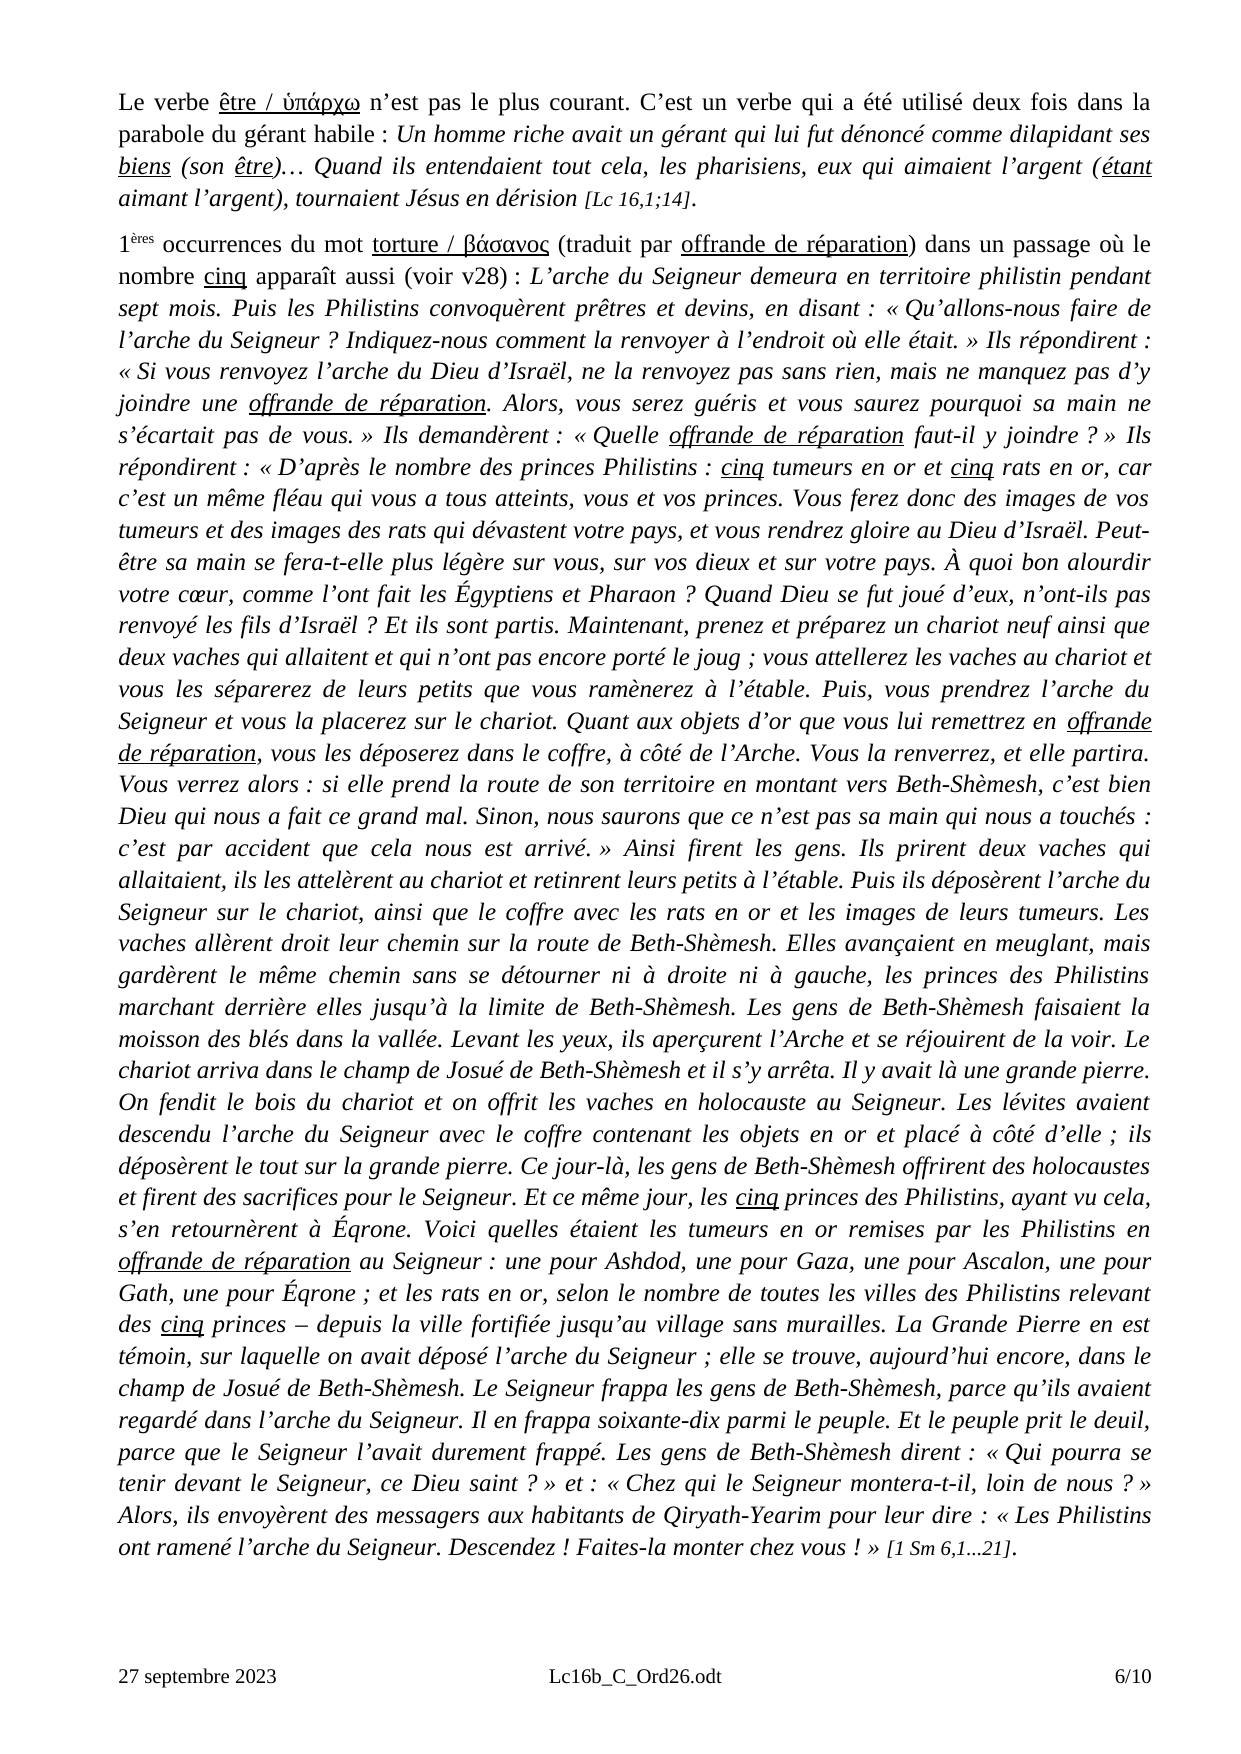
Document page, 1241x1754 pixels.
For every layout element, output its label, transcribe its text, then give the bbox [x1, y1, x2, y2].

text Le verbe être / ὑπάρχω n’est pas le plus courant. C’est un verbe qui a été utilisé deux fois dans la parabole du gérant habile : Un homme riche avait un gérant qui lui fut dénoncé comme dilapidant ses biens (son être)… Quand ils entendaient tout cela, les pharisiens, eux qui aimaient l’argent (étant aimant l’argent), tournaient Jésus en dérision [Lc 16,1;14]. [118, 88, 1152, 212]
text 1ères occurrences du mot torture / βάσανος (traduit par offrande de réparation) dans un passage où le nombre cinq apparaît aussi (voir v28) : L’arche du Seigneur demeura en territoire philistin pendant sept mois. Puis les Philistins convoquèrent prêtres et devins, en disant : « Qu’allons-nous faire de l’arche du Seigneur ? Indiquez-nous comment la renvoyer à l’endroit où elle était. » Ils répondirent : « Si vous renvoyez l’arche du Dieu d’Israël, ne la renvoyez pas sans rien, mais ne manquez pas d’y joindre une offrande de réparation. Alors, vous serez guéris et vous saurez pourquoi sa main ne s’écartait pas de vous. » Ils demandèrent : « Quelle offrande de réparation faut-il y joindre ? » Ils répondirent : « D’après le nombre des princes Philistins : cinq tumeurs en or et cinq rats en or, car c’est un même fléau qui vous a tous atteints, vous et vos princes. Vous ferez donc des images de vos tumeurs et des images des rats qui dévastent votre pays, et vous rendrez gloire au Dieu d’Israël. Peut-être sa main se fera-t-elle plus légère sur vous, sur vos dieux et sur votre pays. À quoi bon alourdir votre cœur, comme l’ont fait les Égyptiens et Pharaon ? Quand Dieu se fut joué d’eux, n’ont-ils pas renvoyé les fils d’Israël ? Et ils sont partis. Maintenant, prenez et préparez un chariot neuf ainsi que deux vaches qui allaitent et qui n’ont pas encore porté le joug ; vous attellerez les vaches au chariot et vous les séparerez de leurs petits que vous ramènerez à l’étable. Puis, vous prendrez l’arche du Seigneur et vous la placerez sur le chariot. Quant aux objets d’or que vous lui remettrez en offrande de réparation, vous les déposerez dans le coffre, à côté de l’Arche. Vous la renverrez, et elle partira. Vous verrez alors : si elle prend la route de son territoire en montant vers Beth-Shèmesh, c’est bien Dieu qui nous a fait ce grand mal. Sinon, nous saurons que ce n’est pas sa main qui nous a touchés : c’est par accident que cela nous est arrivé. » Ainsi firent les gens. Ils prirent deux vaches qui allaitaient, ils les attelèrent au chariot et retinrent leurs petits à l’étable. Puis ils déposèrent l’arche du Seigneur sur le chariot, ainsi que le coffre avec les rats en or et les images de leurs tumeurs. Les vaches allèrent droit leur chemin sur la route de Beth-Shèmesh. Elles avançaient en meuglant, mais gardèrent le même chemin sans se détourner ni à droite ni à gauche, les princes des Philistins marchant derrière elles jusqu’à la limite de Beth-Shèmesh. Les gens de Beth-Shèmesh faisaient la moisson des blés dans la vallée. Levant les yeux, ils aperçurent l’Arche et se réjouirent de la voir. Le chariot arriva dans le champ de Josué de Beth-Shèmesh et il s’y arrêta. Il y avait là une grande pierre. On fendit le bois du chariot et on offrit les vaches en holocauste au Seigneur. Les lévites avaient descendu l’arche du Seigneur avec le coffre contenant les objets en or et placé à côté d’elle ; ils déposèrent le tout sur la grande pierre. Ce jour-là, les gens de Beth-Shèmesh offrirent des holocaustes et firent des sacrifices pour le Seigneur. Et ce même jour, les cinq princes des Philistins, ayant vu cela, s’en retournèrent à Éqrone. Voici quelles étaient les tumeurs en or remises par les Philistins en offrande de réparation au Seigneur : une pour Ashdod, une pour Gaza, une pour Ascalon, une pour Gath, une pour Éqrone ; et les rats en or, selon le nombre de toutes les villes des Philistins relevant des cinq princes – depuis la ville fortifiée jusqu’au village sans murailles. La Grande Pierre en est témoin, sur laquelle on avait déposé l’arche du Seigneur ; elle se trouve, aujourd’hui encore, dans le champ de Josué de Beth-Shèmesh. Le Seigneur frappa les gens de Beth-Shèmesh, parce qu’ils avaient regardé dans l’arche du Seigneur. Il en frappa soixante-dix parmi le peuple. Et le peuple prit le deuil, parce que le Seigneur l’avait durement frappé. Les gens de Beth-Shèmesh dirent : « Qui pourra se tenir devant le Seigneur, ce Dieu saint ? » et : « Chez qui le Seigneur montera-t-il, loin de nous ? » Alors, ils envoyèrent des messagers aux habitants de Qiryath-Yearim pour leur dire : « Les Philistins ont ramené l’arche du Seigneur. Descendez ! Faites-la monter chez vous ! » [1 Sm 6,1...21]. [118, 230, 1152, 1561]
